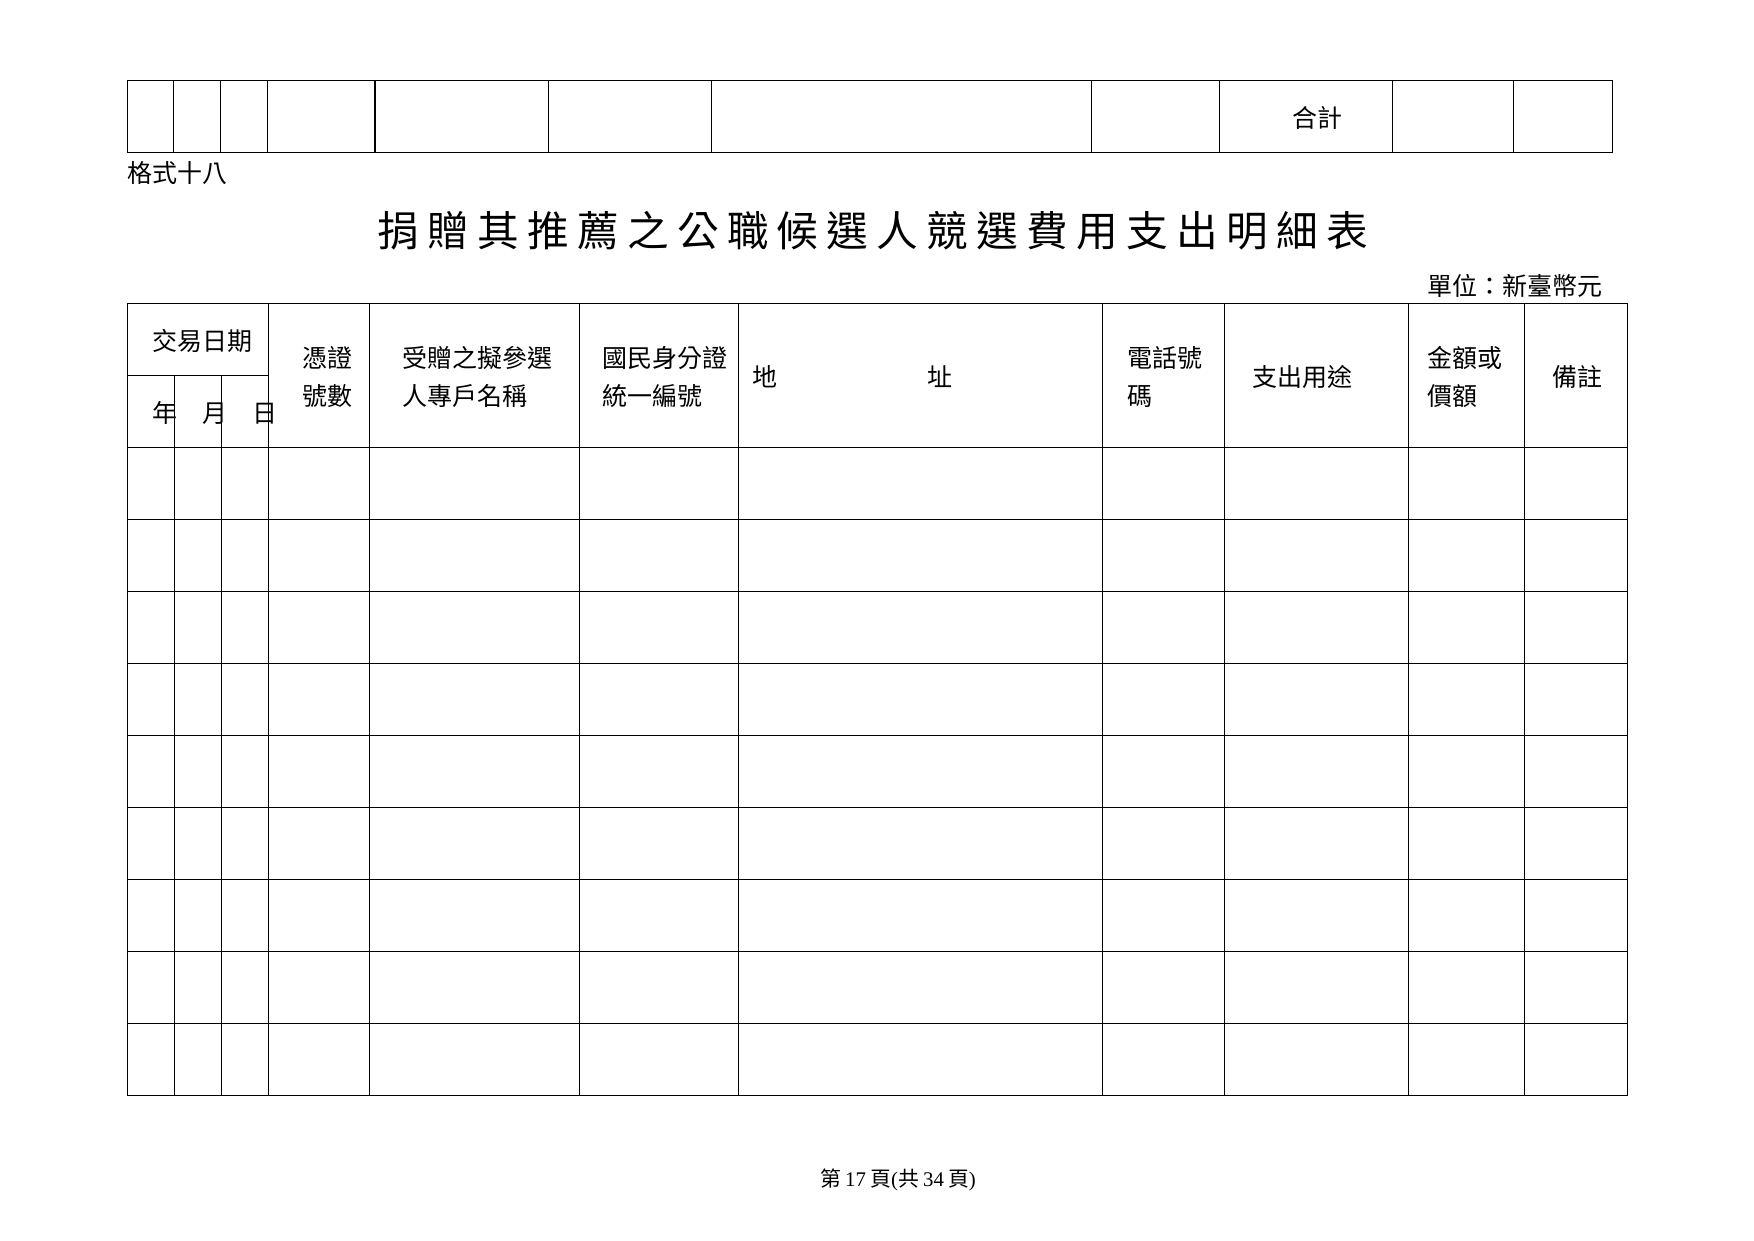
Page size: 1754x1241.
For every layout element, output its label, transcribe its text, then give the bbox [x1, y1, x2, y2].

table_cell [175, 1024, 221, 1095]
table_cell [1525, 1024, 1627, 1095]
table_header 電話號碼 [1103, 304, 1224, 447]
table_cell [1103, 592, 1224, 663]
text 格式十八 [127, 153, 1627, 191]
table_cell [1525, 736, 1627, 807]
table_cell [1103, 664, 1224, 735]
table_header 國民身分證統一編號 [580, 304, 738, 447]
table_cell [175, 880, 221, 951]
table_cell [1525, 880, 1627, 951]
table_cell [739, 592, 1102, 663]
table_cell [269, 664, 369, 735]
table_header 地 址 [739, 304, 1102, 447]
table_cell [580, 880, 738, 951]
table_cell [1409, 952, 1524, 1023]
table_cell [222, 592, 268, 663]
text 單位：新臺幣元 [127, 266, 1602, 303]
table_cell [370, 448, 579, 519]
table_cell [549, 81, 711, 152]
table_cell [1409, 880, 1524, 951]
table_cell [175, 664, 221, 735]
table_cell [739, 664, 1102, 735]
table_cell [128, 448, 174, 519]
table_cell [128, 592, 174, 663]
table_cell [580, 592, 738, 663]
table_cell [739, 448, 1102, 519]
table_cell [580, 520, 738, 591]
table_cell [370, 520, 579, 591]
table_cell [1525, 520, 1627, 591]
table_cell [1225, 520, 1408, 591]
table_cell [370, 952, 579, 1023]
table_cell [370, 592, 579, 663]
table_cell [739, 520, 1102, 591]
table_cell [269, 736, 369, 807]
table_cell [222, 880, 268, 951]
table_cell [580, 448, 738, 519]
table_cell 月 [175, 376, 221, 447]
table_cell [268, 81, 374, 152]
table_cell [128, 736, 174, 807]
table_cell [712, 81, 1091, 152]
table_cell [1525, 952, 1627, 1023]
table_cell [221, 81, 267, 152]
table_cell [1103, 880, 1224, 951]
table_cell [175, 736, 221, 807]
table_cell [269, 448, 369, 519]
table_cell [128, 880, 174, 951]
table_cell [222, 664, 268, 735]
table_cell [739, 808, 1102, 879]
table_cell [1514, 81, 1612, 152]
table_header 憑證 號數 [269, 304, 369, 447]
table_cell [1225, 880, 1408, 951]
table_header 支出用途 [1225, 304, 1408, 447]
table_header 備註 [1525, 304, 1627, 447]
table_cell [269, 952, 369, 1023]
table_cell [1103, 808, 1224, 879]
table_cell [175, 808, 221, 879]
table_cell [1103, 952, 1224, 1023]
table_cell [1103, 1024, 1224, 1095]
table_cell [175, 952, 221, 1023]
table_cell [1525, 664, 1627, 735]
table_cell [222, 520, 268, 591]
table_cell [269, 1024, 369, 1095]
table_cell [1409, 520, 1524, 591]
table_cell [1092, 81, 1219, 152]
table_cell [269, 880, 369, 951]
table_cell [174, 81, 220, 152]
table_cell [1103, 448, 1224, 519]
table_cell [370, 808, 579, 879]
table_cell [128, 1024, 174, 1095]
text 捐贈其推薦之公職候選人競選費用支出明細表 [127, 191, 1627, 266]
table_cell [1225, 736, 1408, 807]
table_cell [1225, 592, 1408, 663]
table_cell [370, 664, 579, 735]
table_cell [1409, 736, 1524, 807]
table_cell [580, 808, 738, 879]
table_cell [1525, 448, 1627, 519]
table_cell [128, 664, 174, 735]
table_cell [128, 952, 174, 1023]
table_cell [1409, 664, 1524, 735]
table_cell [376, 81, 548, 152]
table_cell [1409, 448, 1524, 519]
table_cell [1409, 592, 1524, 663]
table_header 受贈之擬參選人專戶名稱 [370, 304, 579, 447]
table_header 金額或價額 [1409, 304, 1524, 447]
table_cell [222, 448, 268, 519]
table_cell [1525, 592, 1627, 663]
table_cell [1225, 1024, 1408, 1095]
table_cell [580, 1024, 738, 1095]
table_cell [222, 736, 268, 807]
table_cell [222, 952, 268, 1023]
table_cell [128, 81, 173, 152]
table_cell [1409, 1024, 1524, 1095]
table_cell [269, 808, 369, 879]
table_cell [739, 880, 1102, 951]
table_cell [1225, 808, 1408, 879]
table_cell [1393, 81, 1513, 152]
table_cell [370, 880, 579, 951]
table_cell 日 [222, 376, 268, 447]
table_cell [739, 736, 1102, 807]
table_cell [580, 664, 738, 735]
table_cell [580, 952, 738, 1023]
table_cell [128, 808, 174, 879]
table_cell [1103, 520, 1224, 591]
table_cell [370, 1024, 579, 1095]
table_cell [1103, 736, 1224, 807]
table_cell [1525, 808, 1627, 879]
table_header 交易日期 [128, 304, 268, 375]
table_cell [370, 736, 579, 807]
table_cell 合計 [1220, 81, 1392, 152]
table_cell [128, 520, 174, 591]
table_cell [175, 520, 221, 591]
table_cell [580, 736, 738, 807]
table_cell [175, 592, 221, 663]
table_cell [1409, 808, 1524, 879]
table_cell [739, 952, 1102, 1023]
table_cell [1225, 664, 1408, 735]
table_cell [175, 448, 221, 519]
table_cell [739, 1024, 1102, 1095]
table_cell [269, 592, 369, 663]
table_cell [222, 808, 268, 879]
table_cell [269, 520, 369, 591]
table_cell [1225, 952, 1408, 1023]
table_cell [1225, 448, 1408, 519]
table_cell [222, 1024, 268, 1095]
table_cell 年 [128, 376, 174, 447]
